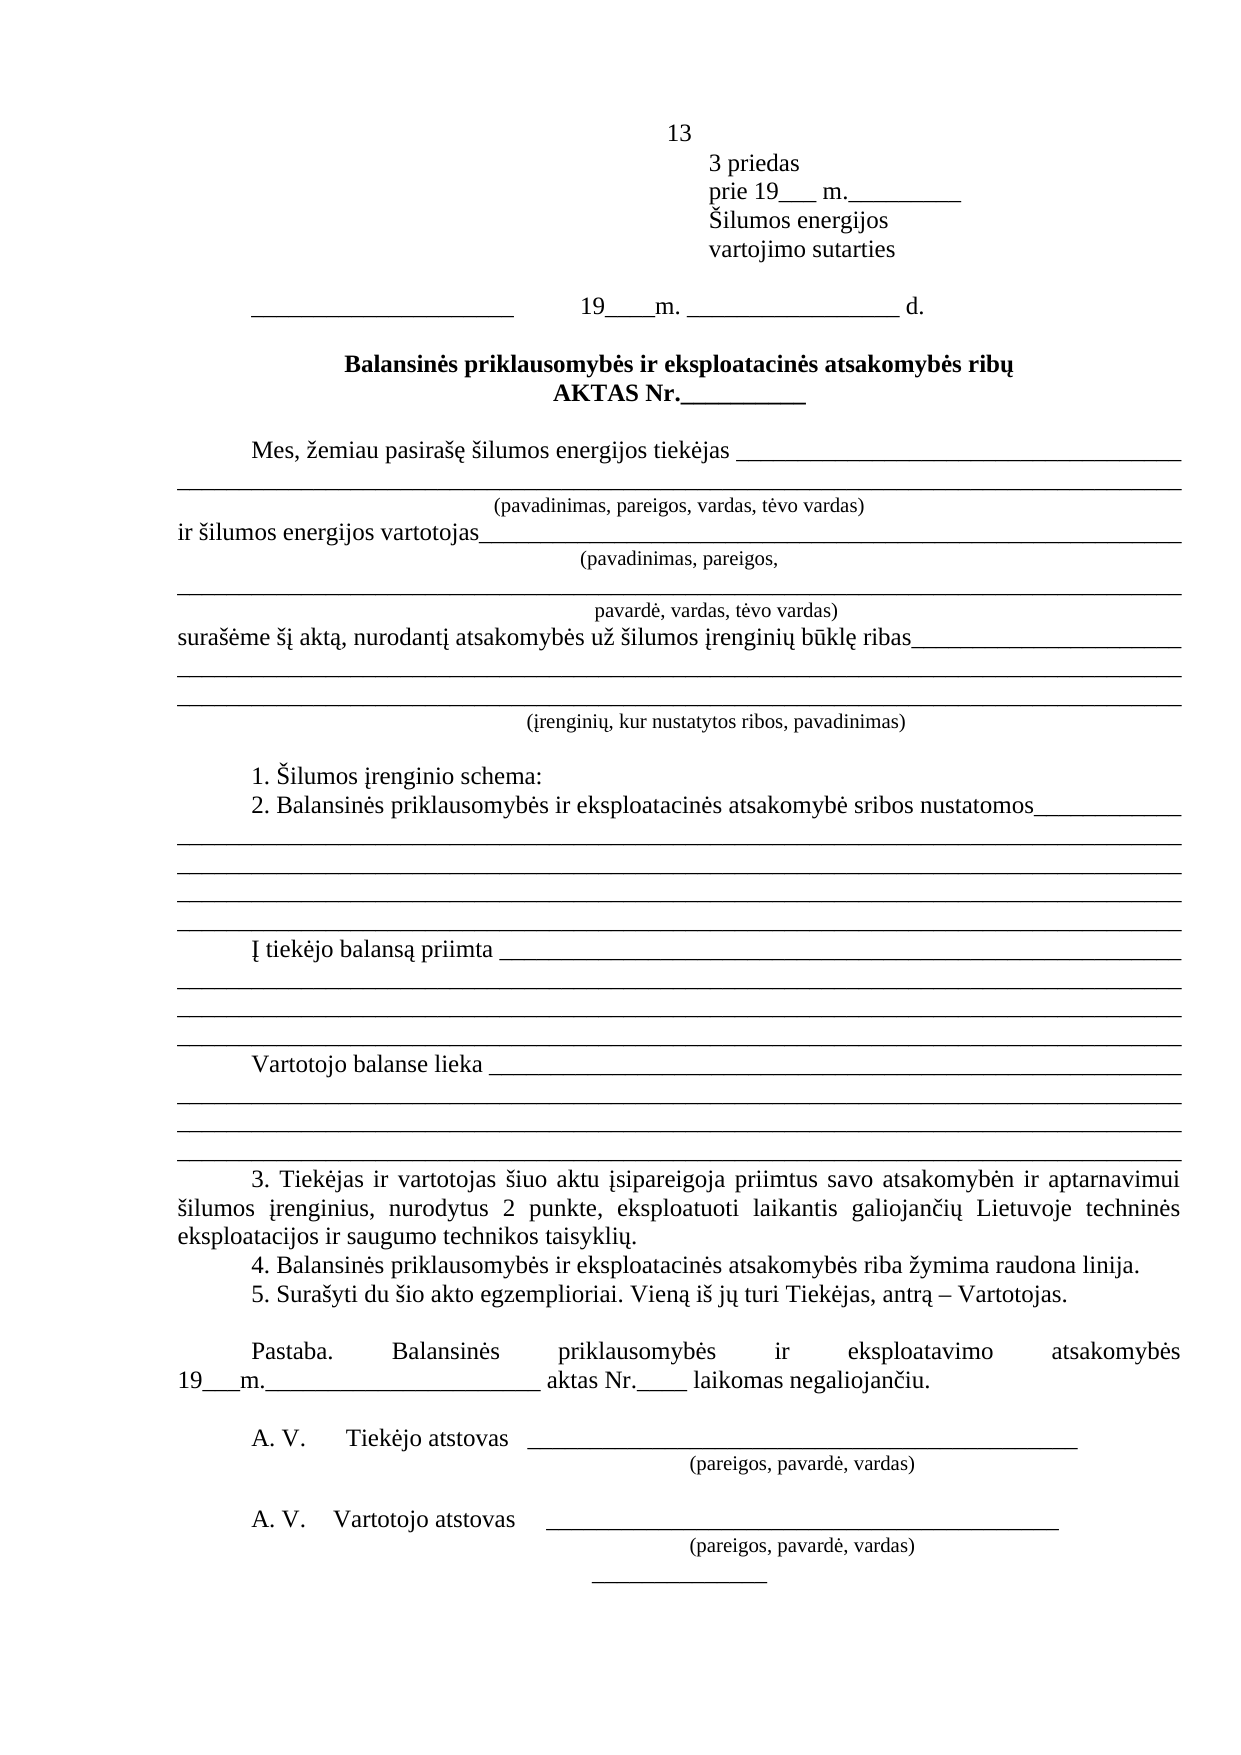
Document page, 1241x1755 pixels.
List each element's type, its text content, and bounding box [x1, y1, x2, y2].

text ir šilumos energijos vartotojas [177, 517, 1181, 545]
text Mes, žemiau pasirašę šilumos energijos tiekėjas [177, 435, 1181, 464]
text 2. Balansinės priklausomybės ir eksploatacinės atsakomybė sribos nustatomos [177, 790, 1181, 819]
text 5. Surašyti du šio akto egzemplioriai. Vieną iš jų turi Tiekėjas, antrą – Vartotojas. [177, 1279, 1181, 1308]
text vartojimo sutarties [177, 234, 1181, 263]
text Pastaba. Balansinės priklausomybės ir eksploatavimo atsakomybės 19___m.______________________ aktas Nr.____ laikomas negaliojančiu. [177, 1336, 1181, 1394]
text A. V. Vartotojo atstovas _________________________________________ [177, 1504, 1181, 1533]
text ______________ [177, 1557, 1181, 1586]
text prie 19___ m._________ [177, 176, 1181, 205]
text Į tiekėjo balansą priimta [177, 934, 1181, 963]
text (įrenginių, kur nustatytos ribos, pavadinimas) [177, 708, 1181, 733]
text Vartotojo balanse lieka [177, 1049, 1181, 1078]
text Balansinės priklausomybės ir eksploatacinės atsakomybės ribų [177, 349, 1181, 378]
text _____________________ 19____m. _________________ d. [177, 291, 1181, 320]
text 1. Šilumos įrenginio schema: [177, 761, 1181, 790]
text AKTAS Nr.__________ [177, 378, 1181, 406]
text Šilumos energijos [177, 205, 1181, 234]
text (pareigos, pavardė, vardas) [177, 1533, 1181, 1557]
text (pavadinimas, pareigos, vardas, tėvo vardas) [177, 493, 1181, 517]
text pavardė, vardas, tėvo vardas) [177, 598, 1181, 622]
text A. V. Tiekėjo atstovas ____________________________________________ [177, 1423, 1181, 1451]
text (pareigos, pavardė, vardas) [177, 1451, 1181, 1475]
text 3. Tiekėjas ir vartotojas šiuo aktu įsipareigoja priimtus savo atsakomybėn ir aptarnavimui šilumos įrenginius, nurodytus 2 punkte, eksploatuoti laikantis galiojančių Lietuvoje techninės eksploatacijos ir saugumo technikos taisyklių. [177, 1164, 1181, 1250]
text 4. Balansinės priklausomybės ir eksploatacinės atsakomybės riba žymima raudona linija. [177, 1250, 1181, 1279]
text (pavadinimas, pareigos, [177, 545, 1181, 569]
text 3 priedas [177, 148, 1181, 176]
text surašėme šį aktą, nurodantį atsakomybės už šilumos įrenginių būklę ribas [177, 622, 1181, 651]
